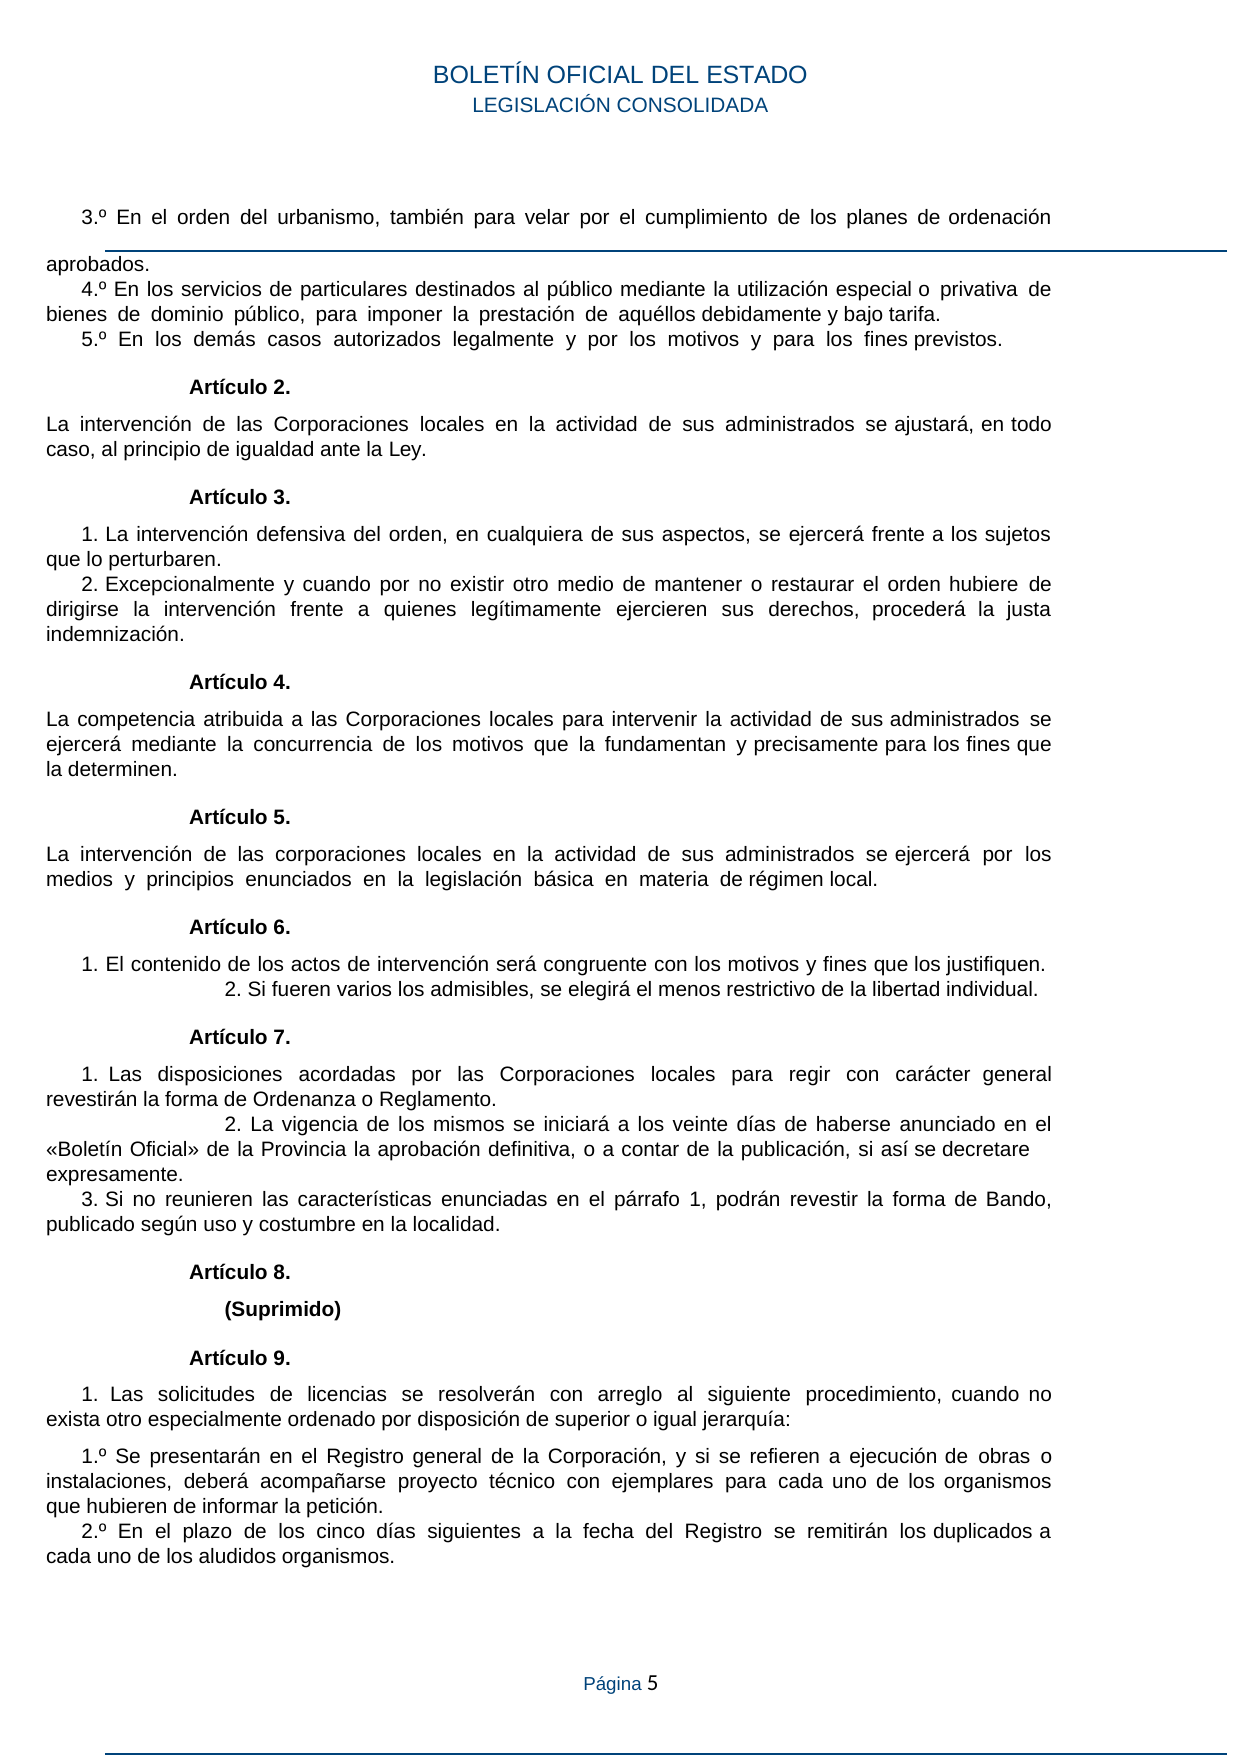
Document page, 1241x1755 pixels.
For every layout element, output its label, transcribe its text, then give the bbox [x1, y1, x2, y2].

text Artículo 9. [189, 1345, 1195, 1369]
text La competencia atribuida a las Corporaciones locales para intervenir la actividad de sus administrados se ejercerá mediante la concurrencia de los motivos que la fundamentan y precisamente para los fines que la determinen. [46, 707, 1052, 780]
subtitle Artículo 6. [189, 915, 1195, 939]
subtitle Artículo 7. [189, 1025, 1195, 1049]
subtitle Artículo 2. [189, 375, 1195, 399]
subtitle Artículo 5. [189, 805, 1195, 829]
list .º En el orden del urbanismo, también para velar por el cumplimiento de los planes de ordenación aprobados. [46, 205, 1052, 276]
text La intervención de las Corporaciones locales en la actividad de sus administrados se ajustará, en todo caso, al principio de igualdad ante la Ley. [46, 412, 1052, 461]
text «Boletín Oficial» de la Provincia la aprobación definitiva, o a contar de la publicación, si así se decretare expresamente. [46, 1137, 1071, 1186]
list .º En los demás casos autorizados legalmente y por los motivos y para los fines previstos. [46, 326, 1052, 350]
list Las solicitudes de licencias se resolverán con arreglo al siguiente procedimiento, cuando no exista otro especialmente ordenado por disposición de superior o igual jerarquía: [46, 1382, 1052, 1431]
subtitle Artículo 3. [189, 485, 1195, 509]
list La vigencia de los mismos se iniciará a los veinte días de haberse anunciado en el [224, 1112, 1195, 1136]
list Si fueren varios los admisibles, se elegirá el menos restrictivo de la libertad individual. [224, 977, 1195, 1001]
subtitle Artículo 4. [189, 670, 1195, 694]
text La intervención de las corporaciones locales en la actividad de sus administrados se ejercerá por los medios y principios enunciados en la legislación básica en materia de régimen local. [46, 842, 1052, 890]
list .º En los servicios de particulares destinados al público mediante la utilización especial o privativa de bienes de dominio público, para imponer la prestación de aquéllos debidamente y bajo tarifa. [46, 277, 1052, 326]
list Si no reunieren las características enunciadas en el párrafo 1, podrán revestir la forma de Bando, publicado según uso y costumbre en la localidad. [46, 1187, 1052, 1235]
list Excepcionalmente y cuando por no existir otro medio de mantener o restaurar el orden hubiere de dirigirse la intervención frente a quienes legítimamente ejercieren sus derechos, procederá la justa indemnización. [46, 572, 1052, 645]
list .º En el plazo de los cinco días siguientes a la fecha del Registro se remitirán los duplicados a cada uno de los aludidos organismos. [46, 1519, 1052, 1568]
text (Suprimido) [189, 1297, 1195, 1321]
list Las disposiciones acordadas por las Corporaciones locales para regir con carácter general revestirán la forma de Ordenanza o Reglamento. [46, 1062, 1052, 1111]
list El contenido de los actos de intervención será congruente con los motivos y fines que los justifiquen. [46, 952, 1052, 976]
subtitle Artículo 8. [189, 1260, 1195, 1284]
list .º Se presentarán en el Registro general de la Corporación, y si se refieren a ejecución de obras o instalaciones, deberá acompañarse proyecto técnico con ejemplares para cada uno de los organismos que hubieren de informar la petición. [46, 1444, 1052, 1518]
list La intervención defensiva del orden, en cualquiera de sus aspectos, se ejercerá frente a los sujetos que lo perturbaren. [46, 522, 1052, 571]
